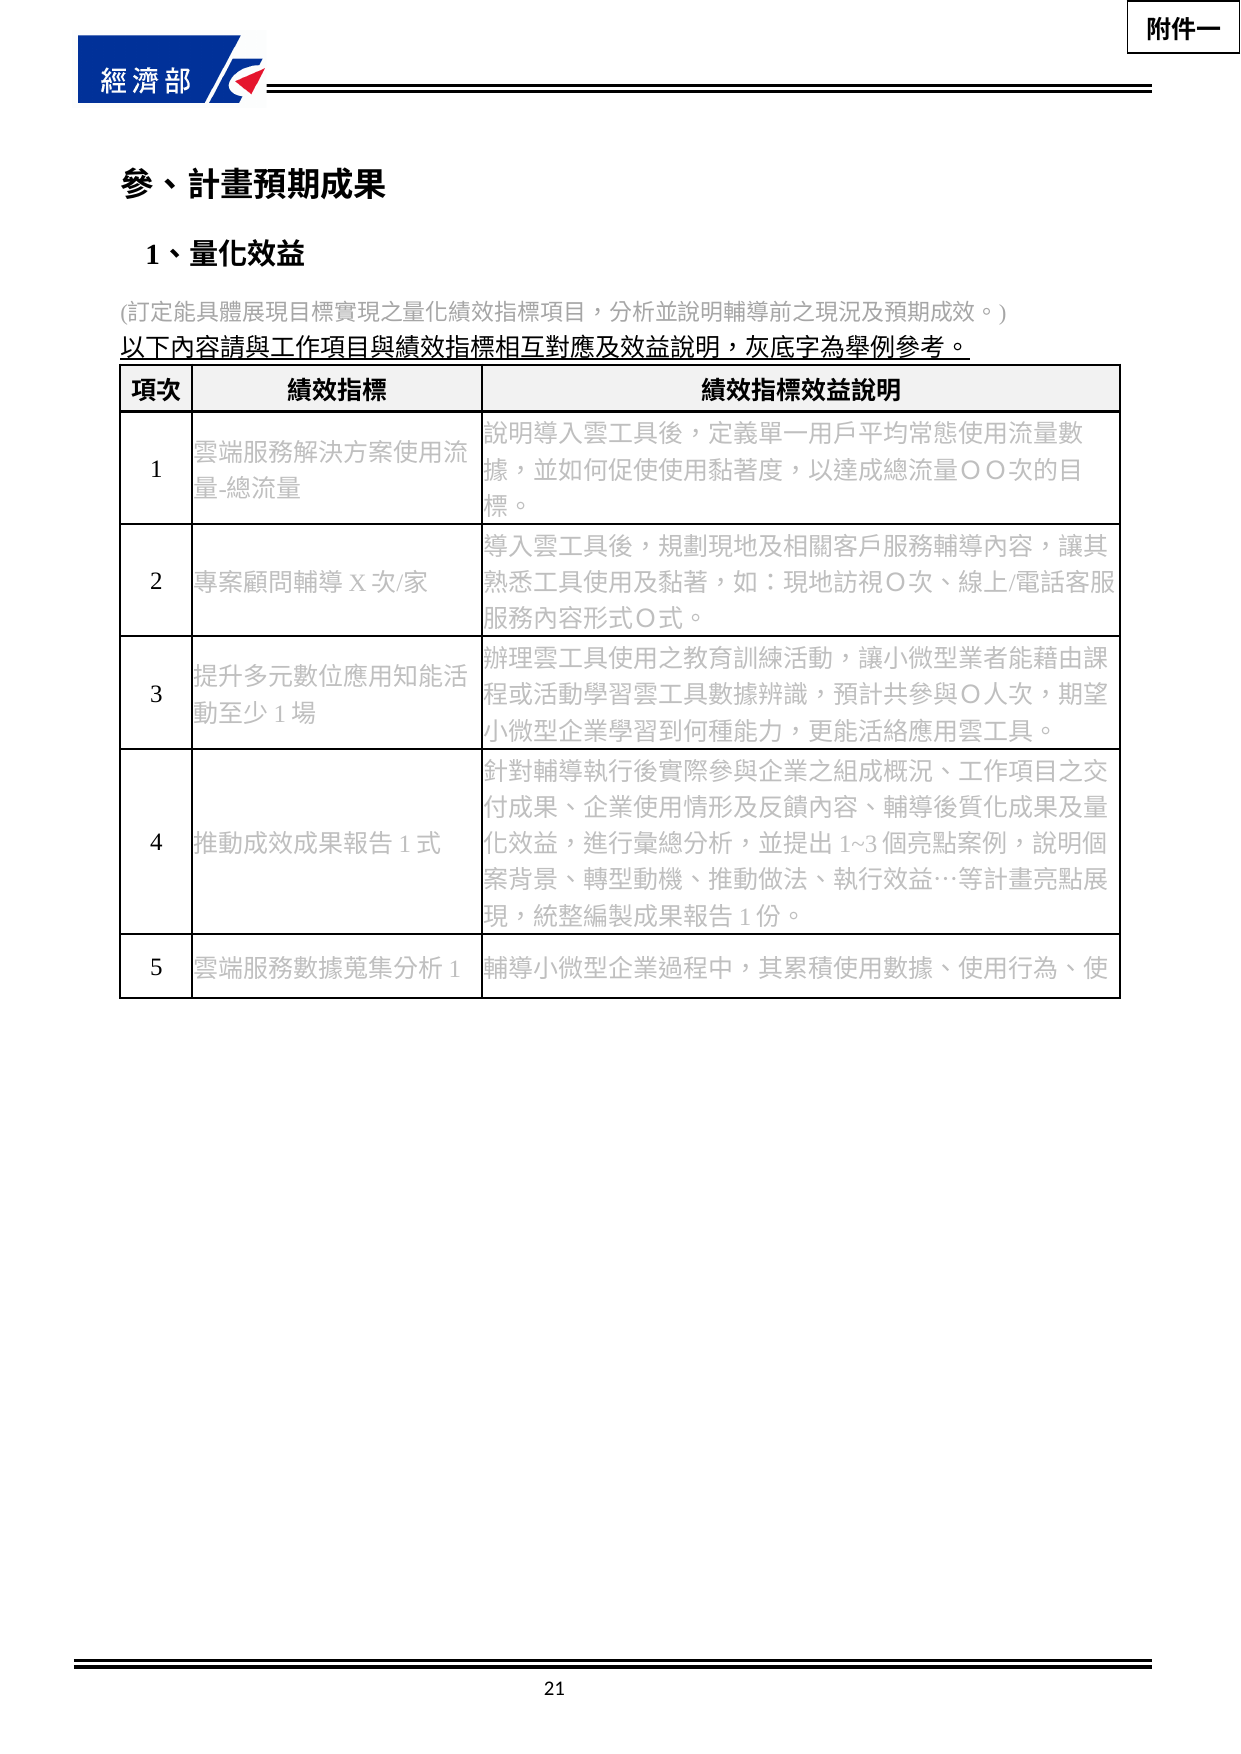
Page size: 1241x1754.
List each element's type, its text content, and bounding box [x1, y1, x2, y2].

table_cell 針對輔導執行後實際參與企業之組成概況、工作項目之交付成果、企業使用情形及反饋內容、輔導後質化成果及量化效益，進行彙總分析，並提出1~3個亮點案例，說明個案背景、轉型動機、推動做法、執行效益…等計畫亮點展現，統整編製成果報告1份。 [483, 750, 1119, 932]
subtitle 參、計畫預期成果 [120, 158, 1120, 206]
table_cell 輔導小微型企業過程中，其累積使用數據、使用行為、使 [483, 935, 1119, 997]
text 以下內容請與工作項目與績效指標相互對應及效益說明，灰底字為舉例參考。 [120, 327, 1120, 363]
table_cell 提升多元數位應用知能活動至少1場 [193, 637, 481, 747]
table_cell 專案顧問輔導X次/家 [193, 525, 481, 635]
table_cell 4 [121, 750, 191, 932]
text (訂定能具體展現目標實現之量化績效指標項目，分析並說明輔導前之現況及預期成效。) [120, 294, 1120, 327]
table_cell 導入雲工具後，規劃現地及相關客戶服務輔導內容，讓其熟悉工具使用及黏著，如：現地訪視Ｏ次、線上/電話客服服務內容形式Ｏ式。 [483, 525, 1119, 635]
table_cell 1 [121, 413, 191, 523]
table_cell 2 [121, 525, 191, 635]
table_cell 說明導入雲工具後，定義單一用戶平均常態使用流量數據，並如何促使使用黏著度，以達成總流量ＯＯ次的目標。 [483, 413, 1119, 523]
table_cell 雲端服務數據蒐集分析1 [193, 935, 481, 997]
table_cell 辦理雲工具使用之教育訓練活動，讓小微型業者能藉由課程或活動學習雲工具數據辨識，預計共參與Ｏ人次，期望小微型企業學習到何種能力，更能活絡應用雲工具。 [483, 637, 1119, 747]
table_header 項次 [121, 366, 191, 410]
table_cell 雲端服務解決方案使用流量-總流量 [193, 413, 481, 523]
table_header 績效指標 [193, 366, 481, 410]
list 量化效益 [145, 231, 1120, 273]
table_cell 推動成效成果報告1式 [193, 750, 481, 932]
table_cell 3 [121, 637, 191, 747]
table_header 績效指標效益說明 [483, 366, 1119, 410]
table_cell 5 [121, 935, 191, 997]
